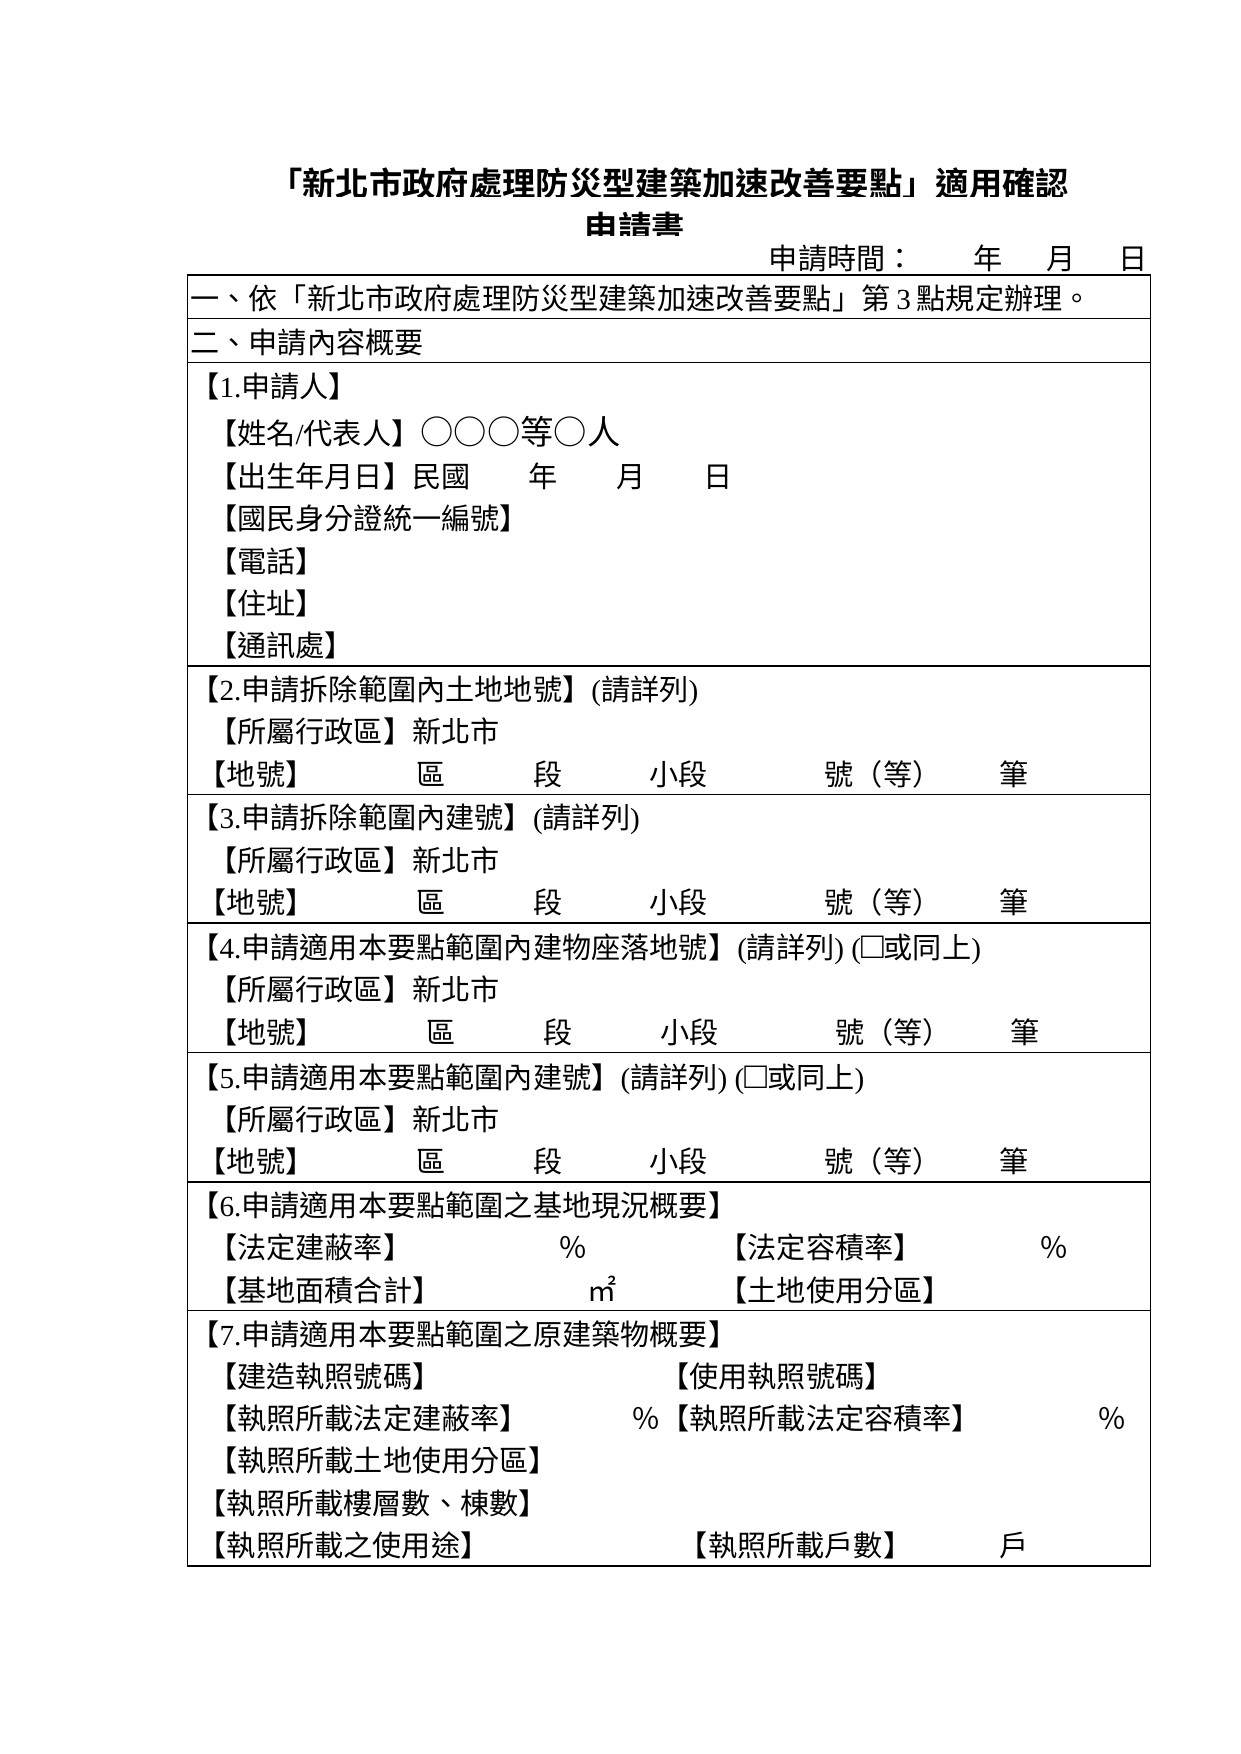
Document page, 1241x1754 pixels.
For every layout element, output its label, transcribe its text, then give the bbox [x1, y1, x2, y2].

table_header 「新北市政府處理防災型建築加速改善要點」適用確認 申 請 書 [187, 158, 1151, 197]
table_cell 【5.申請適用本要點範圍內建號】(請詳列) (□或同上) 【所屬行政區】新北市 【地號】 區 段 小段 號（等） 筆 [188, 1053, 1150, 1181]
table_cell 申請時間： 年 月 日 [187, 235, 1151, 274]
table_cell 【2.申請拆除範圍內土地地號】(請詳列) 【所屬行政區】新北市 【地號】 區 段 小段 號（等） 筆 [188, 667, 1150, 793]
table_cell 二、申請內容概要 [188, 319, 1150, 362]
table_cell 【3.申請拆除範圍內建號】(請詳列) 【所屬行政區】新北市 【地號】 區 段 小段 號（等） 筆 [188, 795, 1150, 922]
table_cell 【7.申請適用本要點範圍之原建築物概要】 【建造執照號碼】 【使用執照號碼】 【執照所載法定建蔽率】 ％【執照所載法定容積率】 ％ 【執照所載土地使用分區】 【執照所載樓層數、棟數】 【執照所載之使用途】 【執照所載戶數】 戶 [188, 1311, 1150, 1565]
table_cell 【1.申請人】 【姓名/代表人】○○○等○人 【出生年月日】民國 年 月 日 【國民身分證統一編號】 【電話】 【住址】 【通訊處】 [188, 363, 1150, 665]
table_cell 一、依「新北市政府處理防災型建築加速改善要點」第3點規定辦理。 [188, 276, 1150, 318]
table_cell 【4.申請適用本要點範圍內建物座落地號】(請詳列) (□或同上) 【所屬行政區】新北市 【地號】 區 段 小段 號（等） 筆 [188, 924, 1150, 1052]
table_cell 申請書 [187, 197, 1151, 235]
table_cell 【6.申請適用本要點範圍之基地現況概要】 【法定建蔽率】 ％ 【法定容積率】 ％ 【基地面積合計】 ㎡ 【土地使用分區】 [188, 1183, 1150, 1309]
